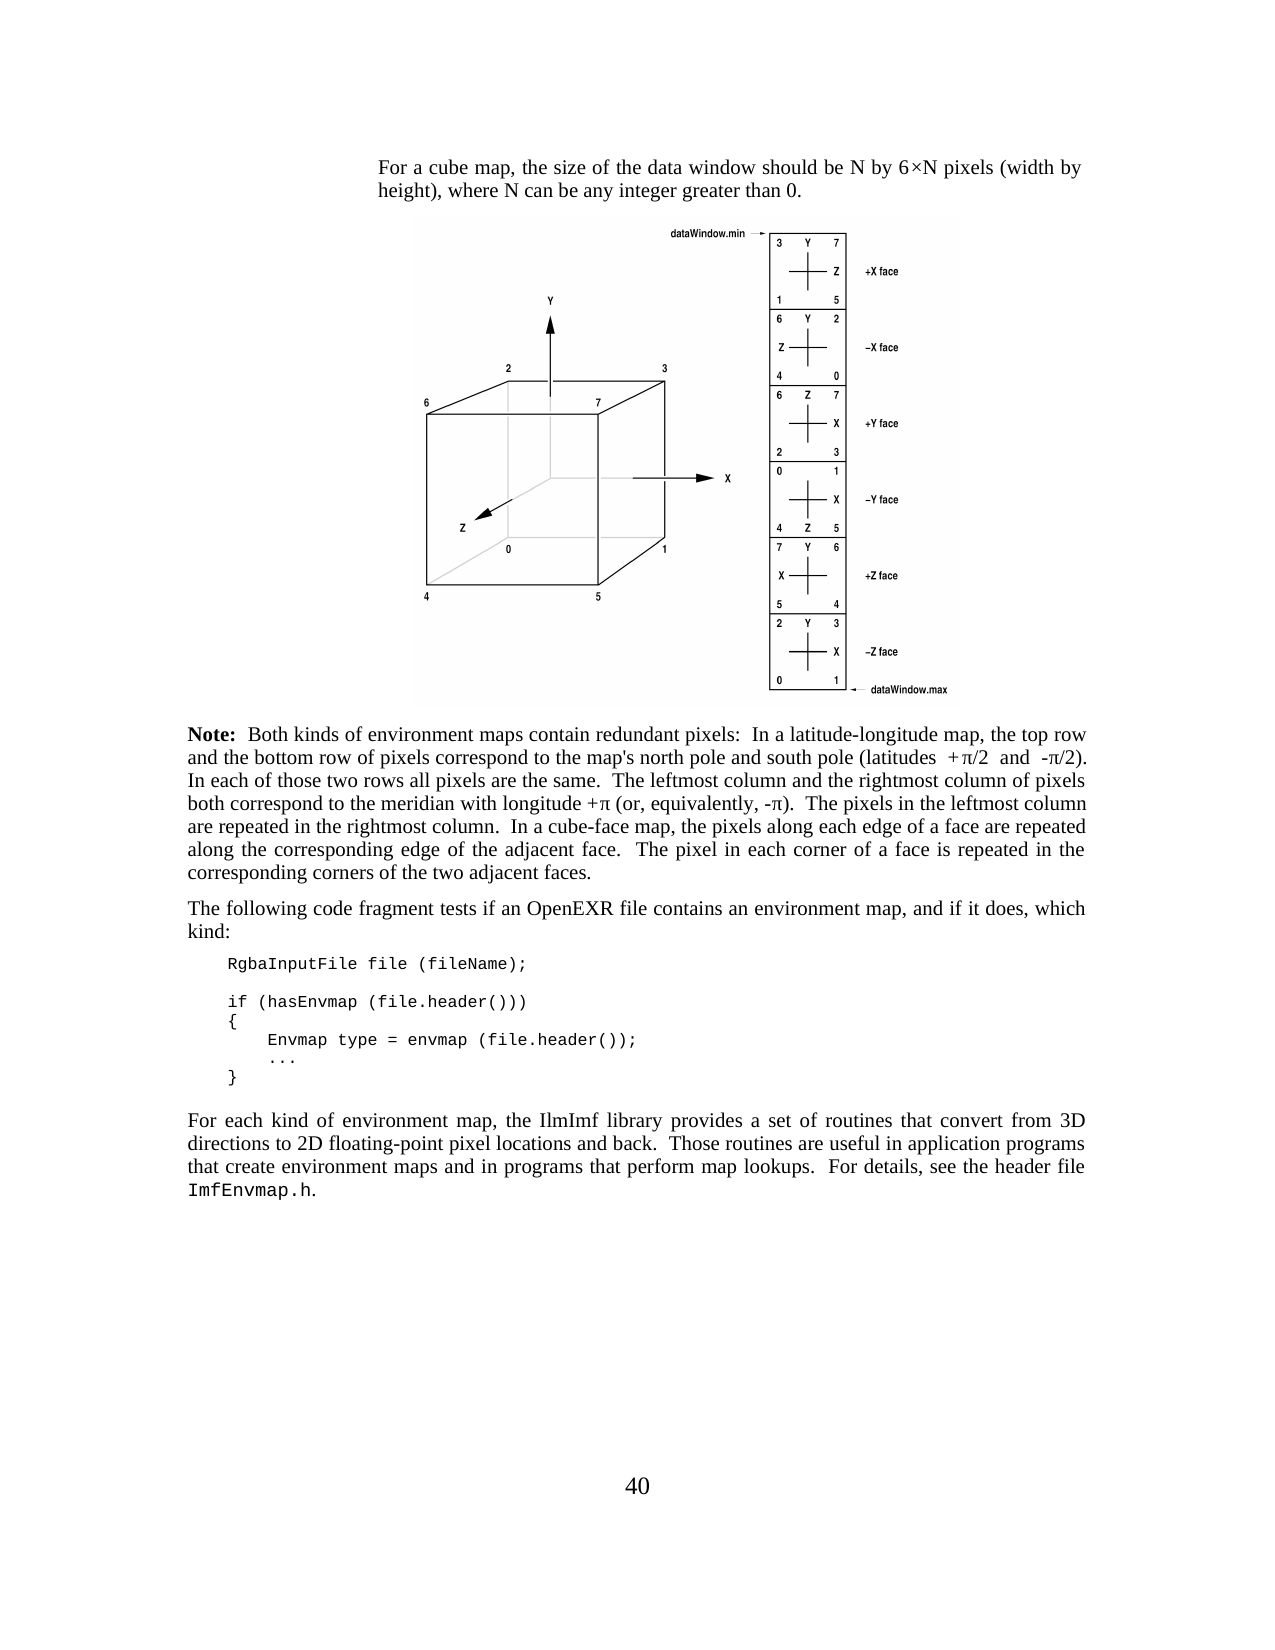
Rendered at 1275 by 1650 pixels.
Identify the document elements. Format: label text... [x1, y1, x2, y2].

text Note: Both kinds of environment maps contain redundant pixels: In a latitude-longitude map, the top row and the bottom row of pixels correspond to the map's north pole and south pole (latitudes +π/2 and -π/2). In each of those two rows all pixels are the same. The leftmost column and the rightmost column of pixels both correspond to the meridian with longitude +π (or, equivalently, -π). The pixels in the leftmost column are repeated in the rightmost column. In a cube-face map, the pixels along each edge of a face are repeated along the corresponding edge of the adjacent face. The pixel in each corner of a face is repeated in the corresponding corners of the two adjacent faces. [187, 723, 1087, 884]
text For each kind of environment map, the IlmImf library provides a set of routines that convert from 3D directions to 2D floating-point pixel locations and back. Those routines are useful in application programs that create environment maps and in programs that perform map lookups. For details, see the header file ImfEnvmap.h. [187, 1109, 1087, 1202]
text { [187, 1012, 1087, 1031]
table_cell For a cube map, the size of the data window should be N by 6×N pixels (width by height), where N can be any integer greater than 0. [372, 150, 1087, 711]
text RgbaInputFile file (fileName); [187, 955, 1087, 974]
table_cell [188, 150, 372, 711]
text The following code fragment tests if an OpenEXR file contains an environment map, and if it does, which kind: [187, 897, 1087, 943]
text if (hasEnvmap (file.header())) [187, 993, 1087, 1012]
picture [411, 216, 961, 706]
text Envmap type = envmap (file.header()); [187, 1031, 1087, 1050]
text ... [187, 1050, 1087, 1069]
text } [187, 1069, 1087, 1088]
